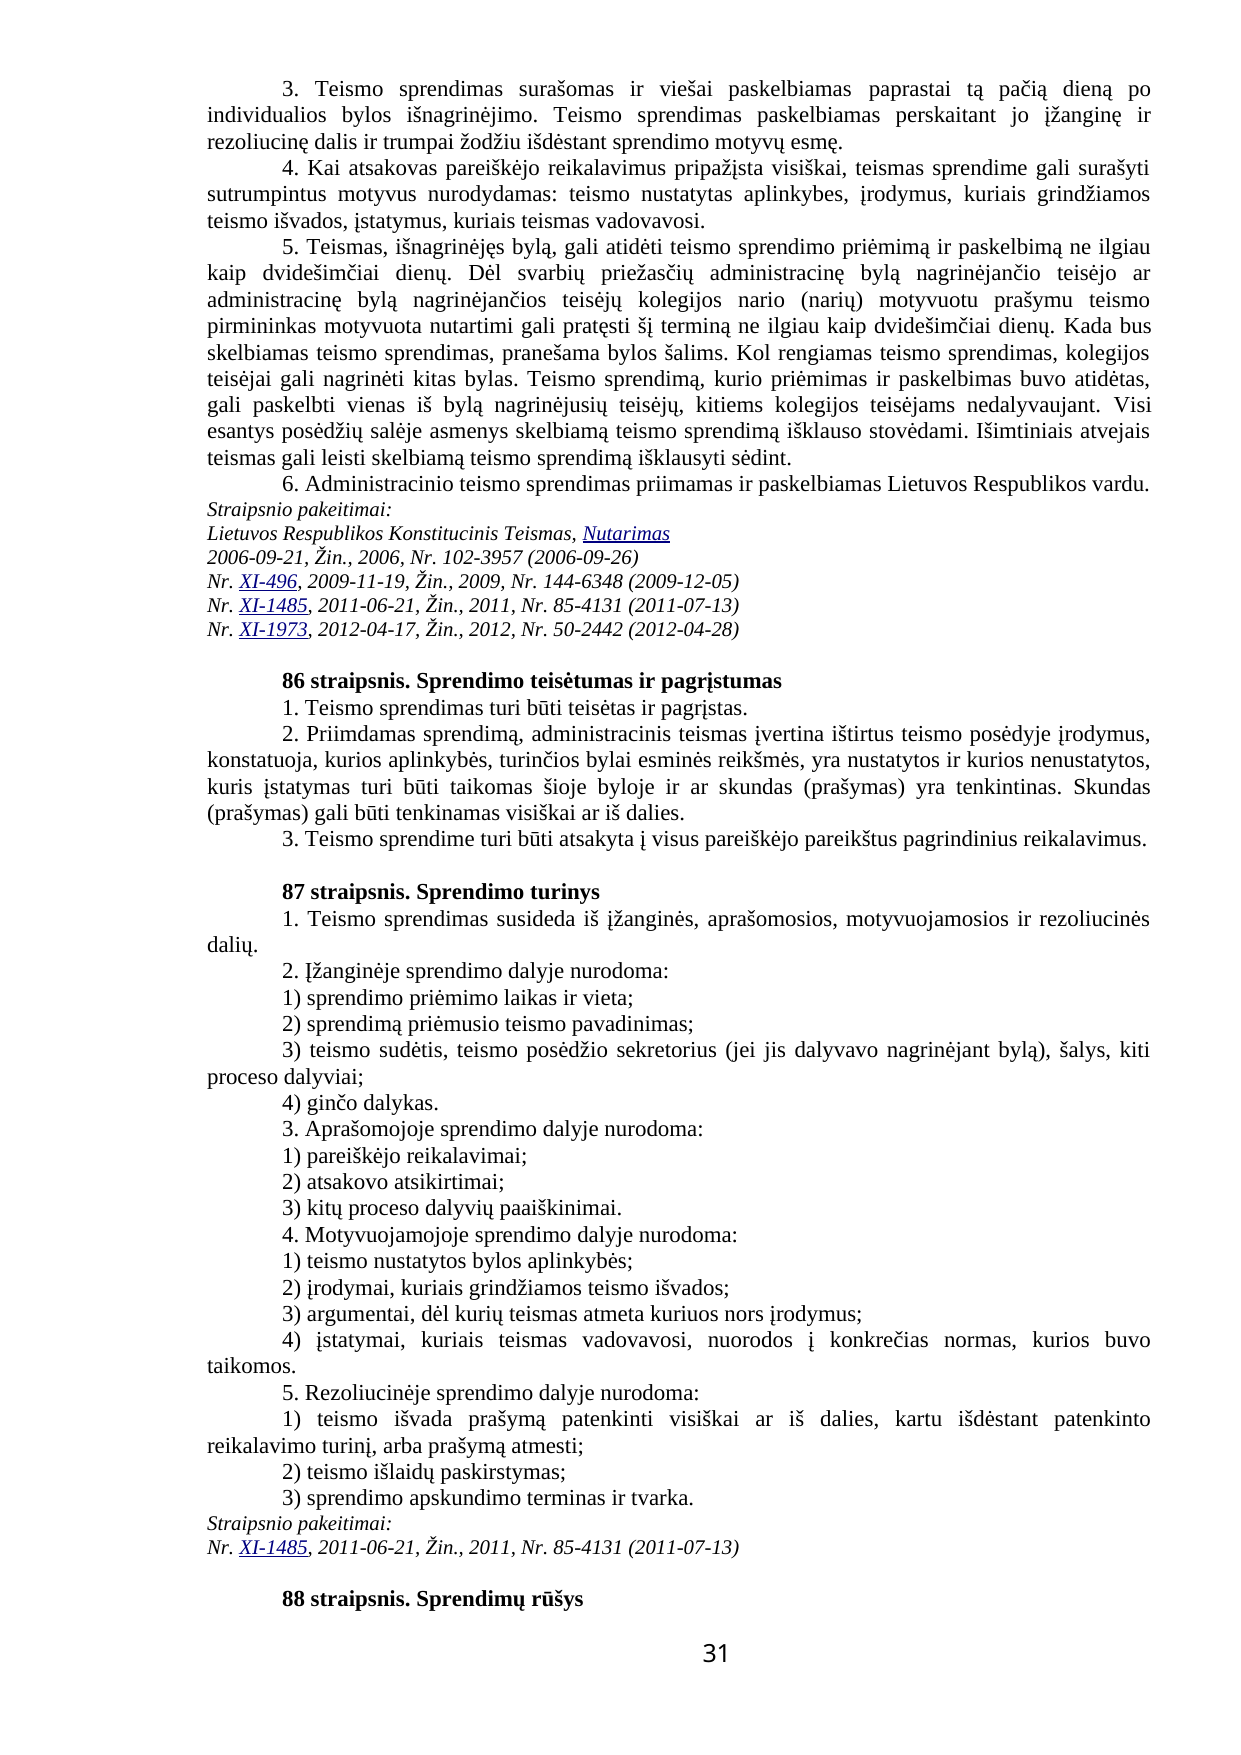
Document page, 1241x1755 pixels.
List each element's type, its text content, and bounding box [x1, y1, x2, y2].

text 2) atsakovo atsikirtimai; [207, 1168, 1152, 1194]
text Straipsnio pakeitimai: [207, 497, 1152, 521]
text 86 straipsnis. Sprendimo teisėtumas ir pagrįstumas [207, 667, 1152, 694]
text 3. Teismo sprendime turi būti atsakyta į visus pareiškėjo pareikštus pagrindinius reikalavimus. [207, 826, 1152, 852]
text Nr. XI-1485, 2011-06-21, Žin., 2011, Nr. 85-4131 (2011-07-13) [207, 1535, 1152, 1559]
text 2) teismo išlaidų paskirstymas; [207, 1458, 1152, 1484]
text 1) sprendimo priėmimo laikas ir vieta; [207, 984, 1152, 1010]
text 1) pareiškėjo reikalavimai; [207, 1142, 1152, 1168]
text 2006-09-21, Žin., 2006, Nr. 102-3957 (2006-09-26) [207, 545, 1152, 569]
text 3) argumentai, dėl kurių teismas atmeta kuriuos nors įrodymus; [207, 1300, 1152, 1326]
text Nr. XI-496, 2009-11-19, Žin., 2009, Nr. 144-6348 (2009-12-05) [207, 569, 1152, 593]
text 3) teismo sudėtis, teismo posėdžio sekretorius (jei jis dalyvavo nagrinėjant bylą), šalys, kiti proceso dalyviai; [207, 1036, 1152, 1089]
text 4) įstatymai, kuriais teismas vadovavosi, nuorodos į konkrečias normas, kurios buvo taikomos. [207, 1326, 1152, 1379]
text 4. Motyvuojamojoje sprendimo dalyje nurodoma: [207, 1221, 1152, 1247]
text Lietuvos Respublikos Konstitucinis Teismas, Nutarimas [207, 521, 1152, 545]
text 4) ginčo dalykas. [207, 1089, 1152, 1115]
text 87 straipsnis. Sprendimo turinys [207, 878, 1152, 904]
text Nr. XI-1485, 2011-06-21, Žin., 2011, Nr. 85-4131 (2011-07-13) [207, 593, 1152, 617]
text 3. Teismo sprendimas surašomas ir viešai paskelbiamas paprastai tą pačią dieną po individualios bylos išnagrinėjimo. Teismo sprendimas paskelbiamas perskaitant jo įžanginę ir rezoliucinę dalis ir trumpai žodžiu išdėstant sprendimo motyvų esmę. [207, 75, 1152, 154]
text 2. Įžanginėje sprendimo dalyje nurodoma: [207, 957, 1152, 984]
text 6. Administracinio teismo sprendimas priimamas ir paskelbiamas Lietuvos Respublikos vardu. [207, 470, 1152, 497]
text 2. Priimdamas sprendimą, administracinis teismas įvertina ištirtus teismo posėdyje įrodymus, konstatuoja, kurios aplinkybės, turinčios bylai esminės reikšmės, yra nustatytos ir kurios nenustatytos, kuris įstatymas turi būti taikomas šioje byloje ir ar skundas (prašymas) yra tenkintinas. Skundas (prašymas) gali būti tenkinamas visiškai ar iš dalies. [207, 720, 1152, 826]
text Nr. XI-1973, 2012-04-17, Žin., 2012, Nr. 50-2442 (2012-04-28) [207, 617, 1152, 641]
text 88 straipsnis. Sprendimų rūšys [207, 1585, 1152, 1612]
text 3) kitų proceso dalyvių paaiškinimai. [207, 1194, 1152, 1221]
text 3. Aprašomojoje sprendimo dalyje nurodoma: [207, 1115, 1152, 1142]
text 5. Rezoliucinėje sprendimo dalyje nurodoma: [207, 1379, 1152, 1405]
text Straipsnio pakeitimai: [207, 1511, 1152, 1535]
text 1. Teismo sprendimas turi būti teisėtas ir pagrįstas. [207, 694, 1152, 720]
text 1) teismo nustatytos bylos aplinkybės; [207, 1247, 1152, 1273]
text 1) teismo išvada prašymą patenkinti visiškai ar iš dalies, kartu išdėstant patenkinto reikalavimo turinį, arba prašymą atmesti; [207, 1405, 1152, 1458]
text 2) įrodymai, kuriais grindžiamos teismo išvados; [207, 1273, 1152, 1300]
text 2) sprendimą priėmusio teismo pavadinimas; [207, 1010, 1152, 1036]
text 4. Kai atsakovas pareiškėjo reikalavimus pripažįsta visiškai, teismas sprendime gali surašyti sutrumpintus motyvus nurodydamas: teismo nustatytas aplinkybes, įrodymus, kuriais grindžiamos teismo išvados, įstatymus, kuriais teismas vadovavosi. [207, 154, 1152, 233]
text 5. Teismas, išnagrinėjęs bylą, gali atidėti teismo sprendimo priėmimą ir paskelbimą ne ilgiau kaip dvidešimčiai dienų. Dėl svarbių priežasčių administracinę bylą nagrinėjančio teisėjo ar administracinę bylą nagrinėjančios teisėjų kolegijos nario (narių) motyvuotu prašymu teismo pirmininkas motyvuota nutartimi gali pratęsti šį terminą ne ilgiau kaip dvidešimčiai dienų. Kada bus skelbiamas teismo sprendimas, pranešama bylos šalims. Kol rengiamas teismo sprendimas, kolegijos teisėjai gali nagrinėti kitas bylas. Teismo sprendimą, kurio priėmimas ir paskelbimas buvo atidėtas, gali paskelbti vienas iš bylą nagrinėjusių teisėjų, kitiems kolegijos teisėjams nedalyvaujant. Visi esantys posėdžių salėje asmenys skelbiamą teismo sprendimą išklauso stovėdami. Išimtiniais atvejais teismas gali leisti skelbiamą teismo sprendimą išklausyti sėdint. [207, 233, 1152, 470]
text 3) sprendimo apskundimo terminas ir tvarka. [207, 1484, 1152, 1511]
text 1. Teismo sprendimas susideda iš įžanginės, aprašomosios, motyvuojamosios ir rezoliucinės dalių. [207, 904, 1152, 957]
